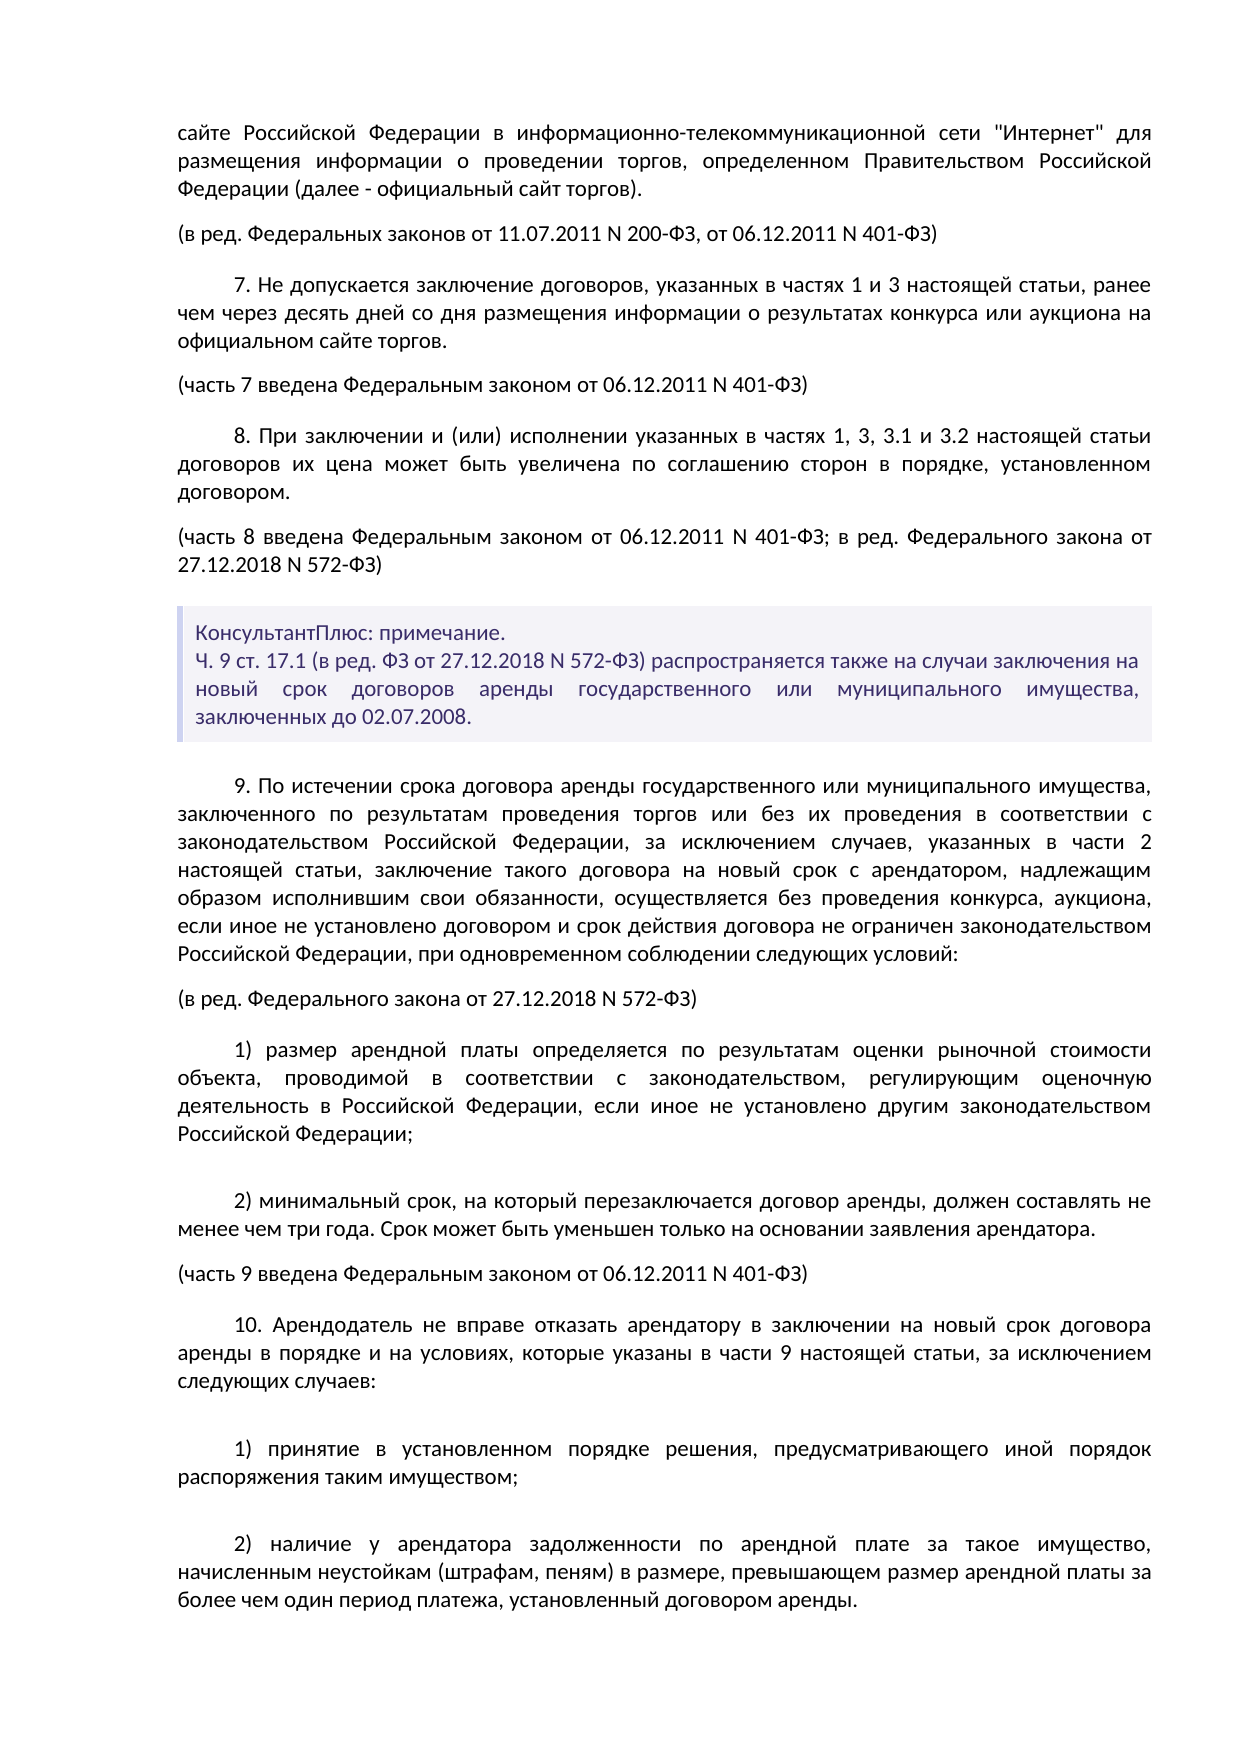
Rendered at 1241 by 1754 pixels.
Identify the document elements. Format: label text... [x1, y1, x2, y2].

text 1) размер арендной платы определяется по результатам оценки рыночной стоимости объекта, проводимой в соответствии с законодательством, регулирующим оценочную деятельность в Российской Федерации, если иное не установлено другим законодательством Российской Федерации; [177, 1035, 1152, 1147]
table_header [184, 606, 195, 742]
text (часть 9 введена Федеральным законом от 06.12.2011 N 401-ФЗ) [177, 1259, 1152, 1287]
text (часть 7 введена Федеральным законом от 06.12.2011 N 401-ФЗ) [177, 371, 1152, 398]
text 9. По истечении срока договора аренды государственного или муниципального имущества, заключенного по результатам проведения торгов или без их проведения в соответствии с законодательством Российской Федерации, за исключением случаев, указанных в части 2 настоящей статьи, заключение такого договора на новый срок с арендатором, надлежащим образом исполнившим свои обязанности, осуществляется без проведения конкурса, аукциона, если иное не установлено договором и срок действия договора не ограничен законодательством Российской Федерации, при одновременном соблюдении следующих условий: [177, 771, 1152, 967]
table_header [177, 606, 183, 742]
text 7. Не допускается заключение договоров, указанных в частях 1 и 3 настоящей статьи, ранее чем через десять дней со дня размещения информации о результатах конкурса или аукциона на официальном сайте торгов. [177, 270, 1152, 354]
table_header КонсультантПлюс: примечание. Ч. 9 ст. 17.1 (в ред. ФЗ от 27.12.2018 N 572-ФЗ) распространяется также на случаи заключения на новый срок договоров аренды государственного или муниципального имущества, заключенных до 02.07.2008. [195, 606, 1140, 742]
text 2) наличие у арендатора задолженности по арендной плате за такое имущество, начисленным неустойкам (штрафам, пеням) в размере, превышающем размер арендной платы за более чем один период платежа, установленный договором аренды. [177, 1529, 1152, 1613]
text 8. При заключении и (или) исполнении указанных в частях 1, 3, 3.1 и 3.2 настоящей статьи договоров их цена может быть увеличена по соглашению сторон в порядке, установленном договором. [177, 421, 1152, 506]
text 10. Арендодатель не вправе отказать арендатору в заключении на новый срок договора аренды в порядке и на условиях, которые указаны в части 9 настоящей статьи, за исключением следующих случаев: [177, 1310, 1152, 1394]
text (в ред. Федеральных законов от 11.07.2011 N 200-ФЗ, от 06.12.2011 N 401-ФЗ) [177, 219, 1152, 247]
text сайте Российской Федерации в информационно-телекоммуникационной сети "Интернет" для размещения информации о проведении торгов, определенном Правительством Российской Федерации (далее - официальный сайт торгов). [177, 118, 1152, 202]
table_header [1140, 606, 1152, 742]
text (часть 8 введена Федеральным законом от 06.12.2011 N 401-ФЗ; в ред. Федерального закона от 27.12.2018 N 572-ФЗ) [177, 522, 1152, 578]
text 2) минимальный срок, на который перезаключается договор аренды, должен составлять не менее чем три года. Срок может быть уменьшен только на основании заявления арендатора. [177, 1186, 1152, 1242]
text 1) принятие в установленном порядке решения, предусматривающего иной порядок распоряжения таким имуществом; [177, 1434, 1152, 1490]
text (в ред. Федерального закона от 27.12.2018 N 572-ФЗ) [177, 984, 1152, 1012]
